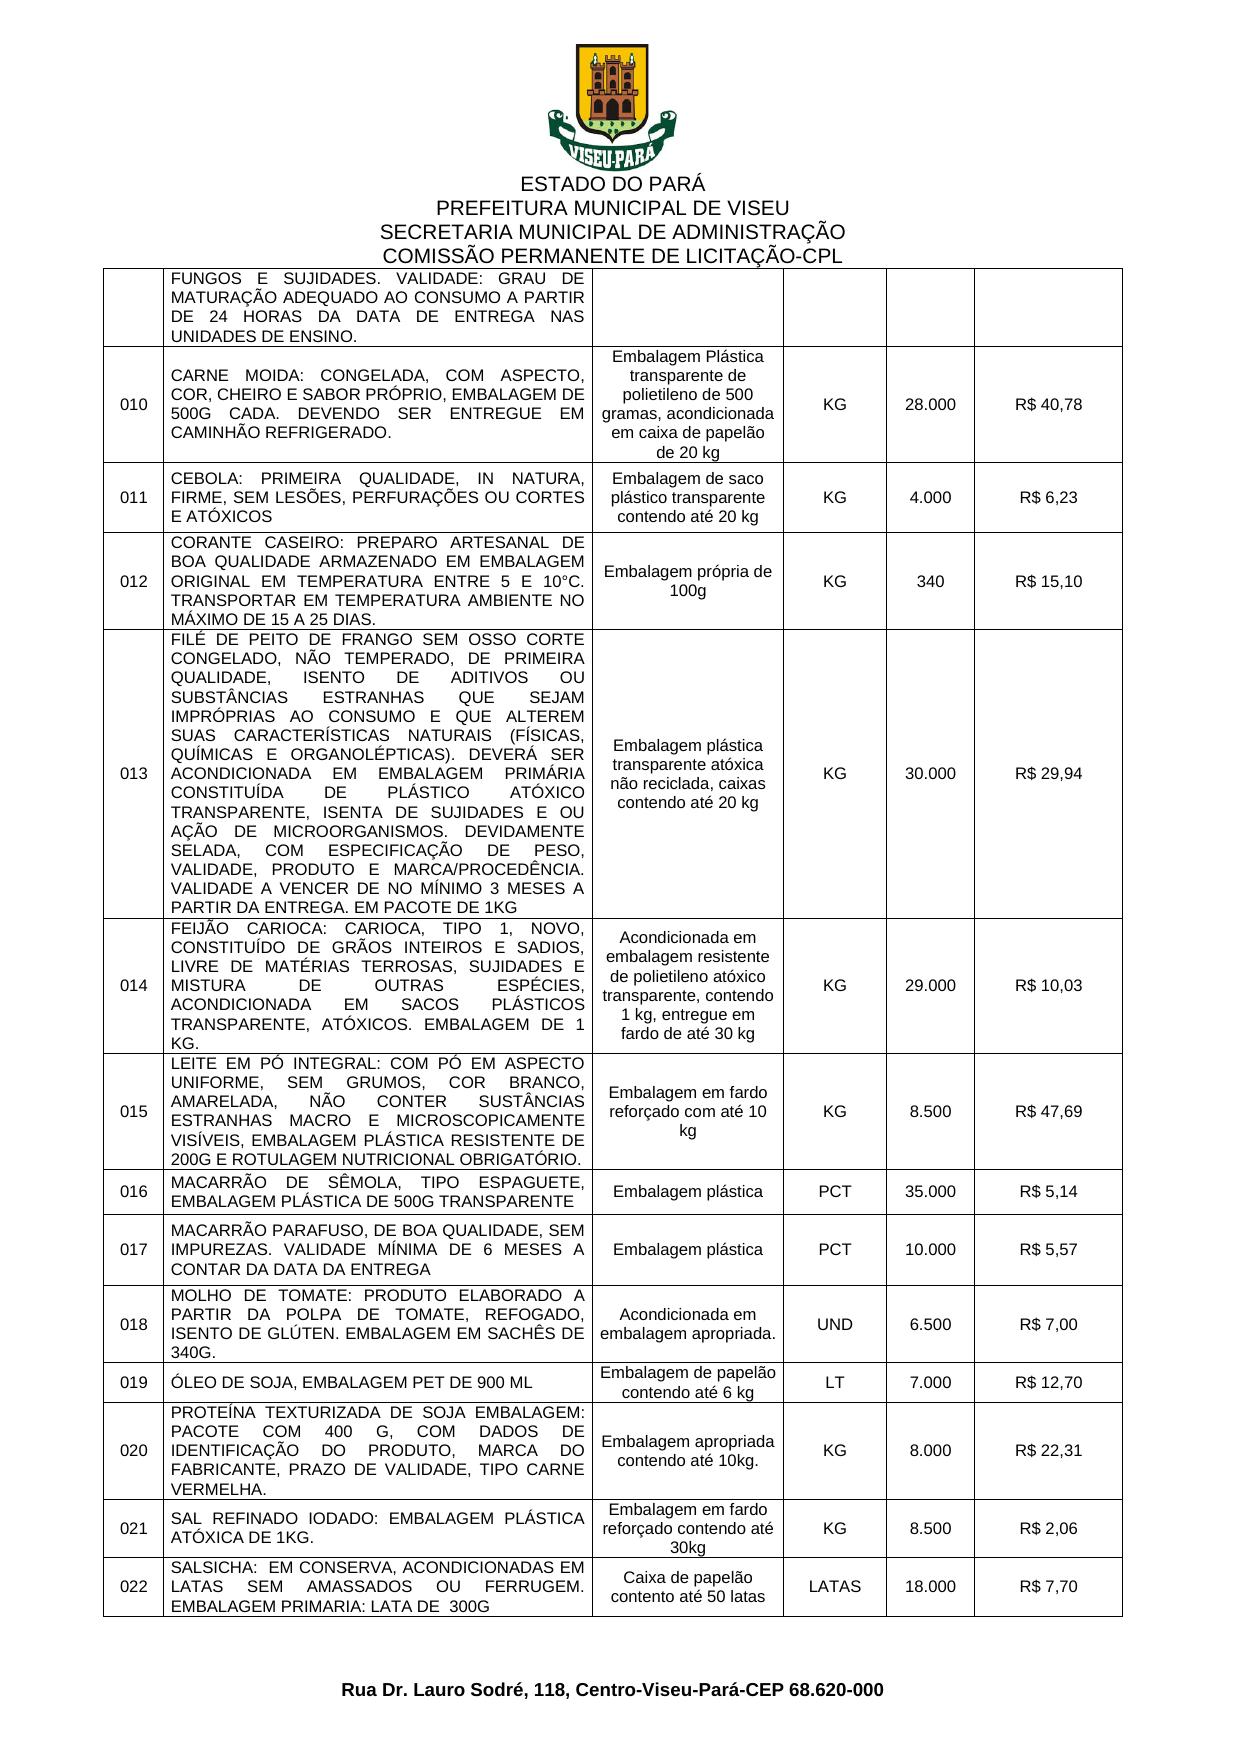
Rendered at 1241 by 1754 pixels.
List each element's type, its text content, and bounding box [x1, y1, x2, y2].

table_cell Caixa de papelão contento até 50 latas [593, 1558, 783, 1616]
table_cell R$ 40,78 [975, 347, 1122, 462]
table_cell 016 [104, 1170, 163, 1214]
table_cell R$ 7,00 [975, 1286, 1122, 1362]
table_cell Embalagem plástica transparente atóxica não reciclada, caixas contendo até 20 kg [593, 630, 783, 917]
table_cell Acondicionada em embalagem resistente de polietileno atóxico transparente, contendo 1 kg, entregue em fardo de até 30 kg [593, 919, 783, 1053]
table_cell R$ 10,03 [975, 919, 1122, 1053]
table_cell KG [784, 347, 886, 462]
table_cell 021 [104, 1500, 163, 1557]
table_cell R$ 7,70 [975, 1558, 1122, 1616]
table_cell 35.000 [887, 1170, 974, 1214]
table_cell KG [784, 630, 886, 917]
table_cell Embalagem plástica [593, 1170, 783, 1214]
table_cell Embalagem de papelão contendo até 6 kg [593, 1363, 783, 1402]
table_cell 10.000 [887, 1215, 974, 1284]
table_cell UND [784, 1286, 886, 1362]
table_cell [104, 269, 163, 346]
table_cell PCT [784, 1170, 886, 1214]
table_cell Embalagem em fardo reforçado com até 10 kg [593, 1054, 783, 1169]
table_cell SALSICHA: EM CONSERVA, ACONDICIONADAS EM LATAS SEM AMASSADOS OU FERRUGEM. EMBALAGEM PRIMARIA: LATA DE 300G [164, 1558, 592, 1616]
table_cell 012 [104, 533, 163, 629]
table_cell 6.500 [887, 1286, 974, 1362]
table_cell 30.000 [887, 630, 974, 917]
table_cell R$ 6,23 [975, 463, 1122, 532]
table_cell 7.000 [887, 1363, 974, 1402]
table_cell R$ 5,57 [975, 1215, 1122, 1284]
table_cell PROTEÍNA TEXTURIZADA DE SOJA EMBALAGEM: PACOTE COM 400 G, COM DADOS DE IDENTIFICAÇÃO DO PRODUTO, MARCA DO FABRICANTE, PRAZO DE VALIDADE, TIPO CARNE VERMELHA. [164, 1403, 592, 1498]
table_cell 011 [104, 463, 163, 532]
table_cell R$ 2,06 [975, 1500, 1122, 1557]
table_cell FUNGOS E SUJIDADES. VALIDADE: GRAU DE MATURAÇÃO ADEQUADO AO CONSUMO A PARTIR DE 24 HORAS DA DATA DE ENTREGA NAS UNIDADES DE ENSINO. [164, 269, 592, 346]
table_cell 014 [104, 919, 163, 1053]
table_cell FEIJÃO CARIOCA: CARIOCA, TIPO 1, NOVO, CONSTITUÍDO DE GRÃOS INTEIROS E SADIOS, LIVRE DE MATÉRIAS TERROSAS, SUJIDADES E MISTURA DE OUTRAS ESPÉCIES, ACONDICIONADA EM SACOS PLÁSTICOS TRANSPARENTE, ATÓXICOS. EMBALAGEM DE 1 KG. [164, 919, 592, 1053]
table_cell R$ 47,69 [975, 1054, 1122, 1169]
table_cell LEITE EM PÓ INTEGRAL: COM PÓ EM ASPECTO UNIFORME, SEM GRUMOS, COR BRANCO, AMARELADA, NÃO CONTER SUSTÂNCIAS ESTRANHAS MACRO E MICROSCOPICAMENTE VISÍVEIS, EMBALAGEM PLÁSTICA RESISTENTE DE 200G E ROTULAGEM NUTRICIONAL OBRIGATÓRIO. [164, 1054, 592, 1169]
picture [547, 44, 678, 172]
table_cell 8.000 [887, 1403, 974, 1498]
table_cell MOLHO DE TOMATE: PRODUTO ELABORADO A PARTIR DA POLPA DE TOMATE, REFOGADO, ISENTO DE GLÚTEN. EMBALAGEM EM SACHÊS DE 340G. [164, 1286, 592, 1362]
table_cell KG [784, 919, 886, 1053]
table_cell KG [784, 463, 886, 532]
table_cell MACARRÃO DE SÊMOLA, TIPO ESPAGUETE, EMBALAGEM PLÁSTICA DE 500G TRANSPARENTE [164, 1170, 592, 1214]
table_cell CORANTE CASEIRO: PREPARO ARTESANAL DE BOA QUALIDADE ARMAZENADO EM EMBALAGEM ORIGINAL EM TEMPERATURA ENTRE 5 E 10°C. TRANSPORTAR EM TEMPERATURA AMBIENTE NO MÁXIMO DE 15 A 25 DIAS. [164, 533, 592, 629]
table_cell R$ 15,10 [975, 533, 1122, 629]
table_cell 29.000 [887, 919, 974, 1053]
table_cell [784, 269, 886, 346]
table_cell ÓLEO DE SOJA, EMBALAGEM PET DE 900 ML [164, 1363, 592, 1402]
table_cell 015 [104, 1054, 163, 1169]
table_cell Embalagem apropriada contendo até 10kg. [593, 1403, 783, 1498]
table_cell [887, 269, 974, 346]
table_cell 010 [104, 347, 163, 462]
table_cell 013 [104, 630, 163, 917]
table_cell R$ 12,70 [975, 1363, 1122, 1402]
table_cell CARNE MOIDA: CONGELADA, COM ASPECTO, COR, CHEIRO E SABOR PRÓPRIO, EMBALAGEM DE 500G CADA. DEVENDO SER ENTREGUE EM CAMINHÃO REFRIGERADO. [164, 347, 592, 462]
table_cell KG [784, 1500, 886, 1557]
table_cell PCT [784, 1215, 886, 1284]
table_cell KG [784, 1054, 886, 1169]
table_cell Embalagem plástica [593, 1215, 783, 1284]
table_cell CEBOLA: PRIMEIRA QUALIDADE, IN NATURA, FIRME, SEM LESÕES, PERFURAÇÕES OU CORTES E ATÓXICOS [164, 463, 592, 532]
table_cell 020 [104, 1403, 163, 1498]
table_cell KG [784, 1403, 886, 1498]
table_cell 8.500 [887, 1500, 974, 1557]
table_cell FILÉ DE PEITO DE FRANGO SEM OSSO CORTE CONGELADO, NÃO TEMPERADO, DE PRIMEIRA QUALIDADE, ISENTO DE ADITIVOS OU SUBSTÂNCIAS ESTRANHAS QUE SEJAM IMPRÓPRIAS AO CONSUMO E QUE ALTEREM SUAS CARACTERÍSTICAS NATURAIS (FÍSICAS, QUÍMICAS E ORGANOLÉPTICAS). DEVERÁ SER ACONDICIONADA EM EMBALAGEM PRIMÁRIA CONSTITUÍDA DE PLÁSTICO ATÓXICO TRANSPARENTE, ISENTA DE SUJIDADES E OU AÇÃO DE MICROORGANISMOS. DEVIDAMENTE SELADA, COM ESPECIFICAÇÃO DE PESO, VALIDADE, PRODUTO E MARCA/PROCEDÊNCIA. VALIDADE A VENCER DE NO MÍNIMO 3 MESES A PARTIR DA ENTREGA. EM PACOTE DE 1KG [164, 630, 592, 917]
table_cell Embalagem Plástica transparente de polietileno de 500 gramas, acondicionada em caixa de papelão de 20 kg [593, 347, 783, 462]
table_cell MACARRÃO PARAFUSO, DE BOA QUALIDADE, SEM IMPUREZAS. VALIDADE MÍNIMA DE 6 MESES A CONTAR DA DATA DA ENTREGA [164, 1215, 592, 1284]
table_cell 8.500 [887, 1054, 974, 1169]
table_cell 18.000 [887, 1558, 974, 1616]
table_cell KG [784, 533, 886, 629]
table_cell Embalagem de saco plástico transparente contendo até 20 kg [593, 463, 783, 532]
table_cell 019 [104, 1363, 163, 1402]
table_cell 28.000 [887, 347, 974, 462]
table_cell 017 [104, 1215, 163, 1284]
table_cell Embalagem própria de 100g [593, 533, 783, 629]
table_cell [975, 269, 1122, 346]
table_cell LATAS [784, 1558, 886, 1616]
table_cell 4.000 [887, 463, 974, 532]
table_cell Embalagem em fardo reforçado contendo até 30kg [593, 1500, 783, 1557]
table_cell [593, 269, 783, 346]
table_cell 340 [887, 533, 974, 629]
table_cell 018 [104, 1286, 163, 1362]
table_cell 022 [104, 1558, 163, 1616]
table_cell Acondicionada em embalagem apropriada. [593, 1286, 783, 1362]
table_cell R$ 5,14 [975, 1170, 1122, 1214]
table_cell R$ 29,94 [975, 630, 1122, 917]
table_cell LT [784, 1363, 886, 1402]
table_cell R$ 22,31 [975, 1403, 1122, 1498]
table_cell SAL REFINADO IODADO: EMBALAGEM PLÁSTICA ATÓXICA DE 1KG. [164, 1500, 592, 1557]
